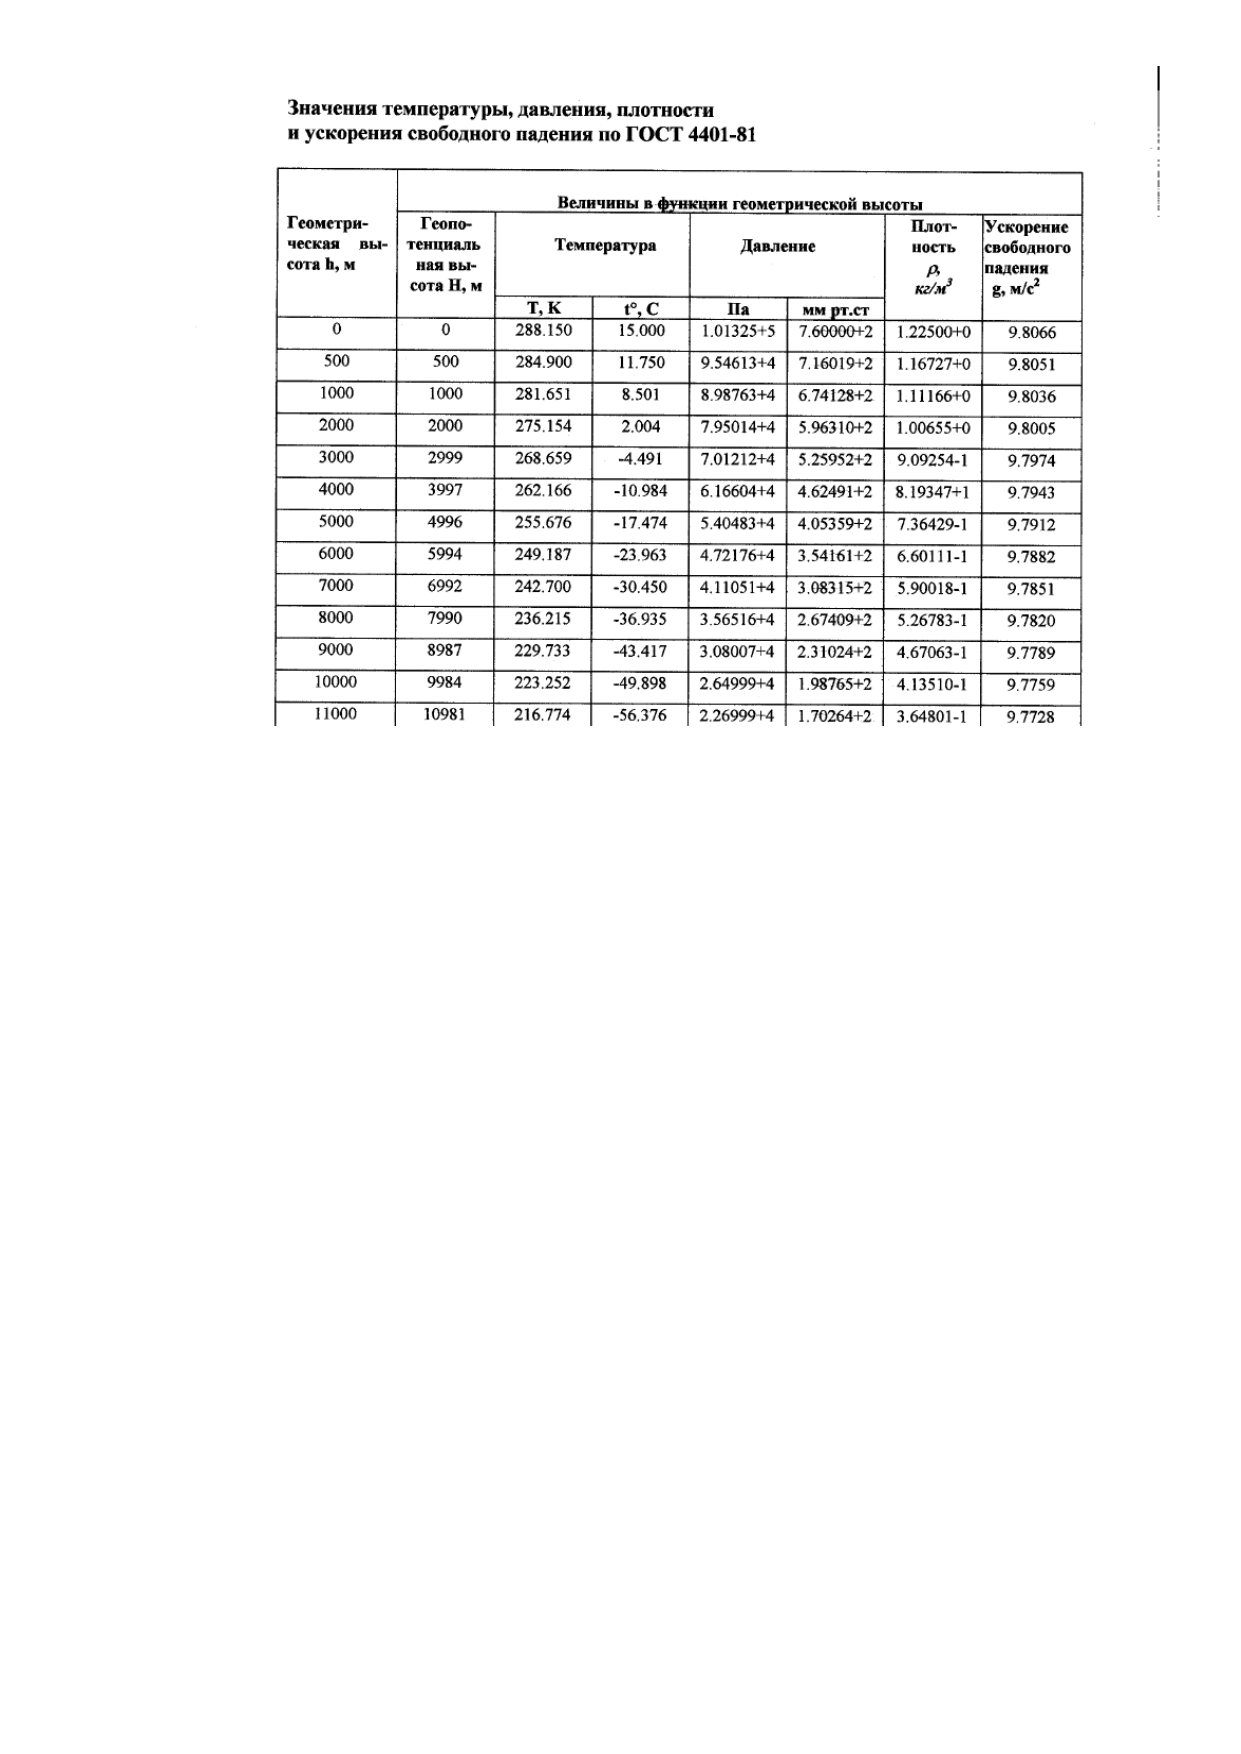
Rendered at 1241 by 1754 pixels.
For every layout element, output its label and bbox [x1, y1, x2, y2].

picture [133, 66, 1165, 726]
